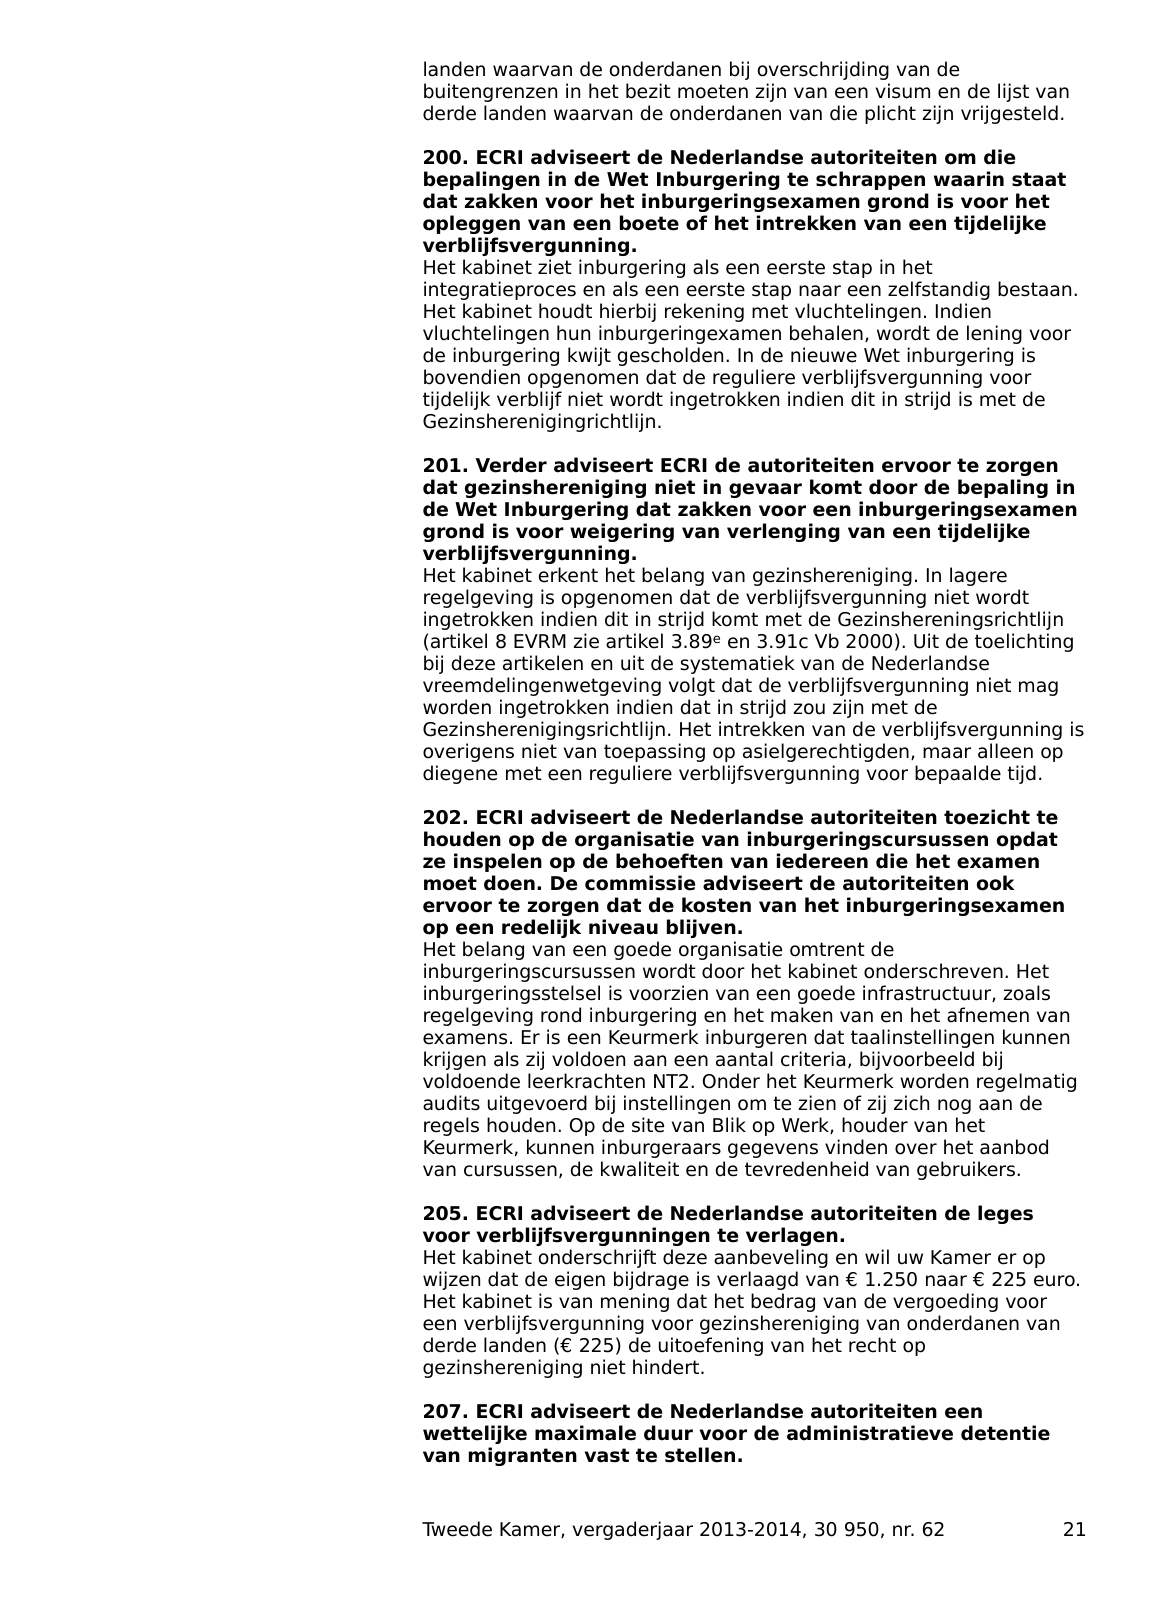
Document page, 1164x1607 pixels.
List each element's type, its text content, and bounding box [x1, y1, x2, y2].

text Het kabinet ziet inburgering als een eerste stap in het integratieproces en als een eerste stap naar een zelfstandig bestaan. Het kabinet houdt hierbij rekening met vluchtelingen. Indien vluchtelingen hun inburgeringexamen behalen, wordt de lening voor de inburgering kwijt gescholden. In de nieuwe Wet inburgering is bovendien opgenomen dat de reguliere verblijfsvergunning voor tijdelijk verblijf niet wordt ingetrokken indien dit in strijd is met de Gezinsherenigingrichtlijn. [422, 257, 1087, 433]
text Het kabinet onderschrijft deze aanbeveling en wil uw Kamer er op wijzen dat de eigen bijdrage is verlaagd van € 1.250 naar € 225 euro. Het kabinet is van mening dat het bedrag van de vergoeding voor een verblijfsvergunning voor gezinshereniging van onderdanen van derde landen (€ 225) de uitoefening van het recht op gezinshereniging niet hindert. [422, 1247, 1087, 1379]
text 205. ECRI adviseert de Nederlandse autoriteiten de leges voor verblijfsvergunningen te verlagen. [422, 1203, 1087, 1247]
text Het kabinet erkent het belang van gezinshereniging. In lagere regelgeving is opgenomen dat de verblijfsvergunning niet wordt ingetrokken indien dit in strijd komt met de Gezinshereningsrichtlijn (artikel 8 EVRM zie artikel 3.89e en 3.91c Vb 2000). Uit de toelichting bij deze artikelen en uit de systematiek van de Nederlandse vreemdelingenwetgeving volgt dat de verblijfsvergunning niet mag worden ingetrokken indien dat in strijd zou zijn met de Gezinsherenigingsrichtlijn. Het intrekken van de verblijfsvergunning is overigens niet van toepassing op asielgerechtigden, maar alleen op diegene met een reguliere verblijfsvergunning voor bepaalde tijd. [422, 565, 1087, 785]
text 207. ECRI adviseert de Nederlandse autoriteiten een wettelijke maximale duur voor de administratieve detentie van migranten vast te stellen. [422, 1401, 1087, 1467]
text landen waarvan de onderdanen bij overschrijding van de buitengrenzen in het bezit moeten zijn van een visum en de lijst van derde landen waarvan de onderdanen van die plicht zijn vrijgesteld. [422, 59, 1087, 125]
text 201. Verder adviseert ECRI de autoriteiten ervoor te zorgen dat gezinshereniging niet in gevaar komt door de bepaling in de Wet Inburgering dat zakken voor een inburgeringsexamen grond is voor weigering van verlenging van een tijdelijke verblijfsvergunning. [422, 455, 1087, 565]
text 200. ECRI adviseert de Nederlandse autoriteiten om die bepalingen in de Wet Inburgering te schrappen waarin staat dat zakken voor het inburgeringsexamen grond is voor het opleggen van een boete of het intrekken van een tijdelijke verblijfsvergunning. [422, 147, 1087, 257]
text 202. ECRI adviseert de Nederlandse autoriteiten toezicht te houden op de organisatie van inburgeringscursussen opdat ze inspelen op de behoeften van iedereen die het examen moet doen. De commissie adviseert de autoriteiten ook ervoor te zorgen dat de kosten van het inburgeringsexamen op een redelijk niveau blijven. [422, 807, 1087, 939]
text Het belang van een goede organisatie omtrent de inburgeringscursussen wordt door het kabinet onderschreven. Het inburgeringsstelsel is voorzien van een goede infrastructuur, zoals regelgeving rond inburgering en het maken van en het afnemen van examens. Er is een Keurmerk inburgeren dat taalinstellingen kunnen krijgen als zij voldoen aan een aantal criteria, bijvoorbeeld bij voldoende leerkrachten NT2. Onder het Keurmerk worden regelmatig audits uitgevoerd bij instellingen om te zien of zij zich nog aan de regels houden. Op de site van Blik op Werk, houder van het Keurmerk, kunnen inburgeraars gegevens vinden over het aanbod van cursussen, de kwaliteit en de tevredenheid van gebruikers. [422, 939, 1087, 1181]
